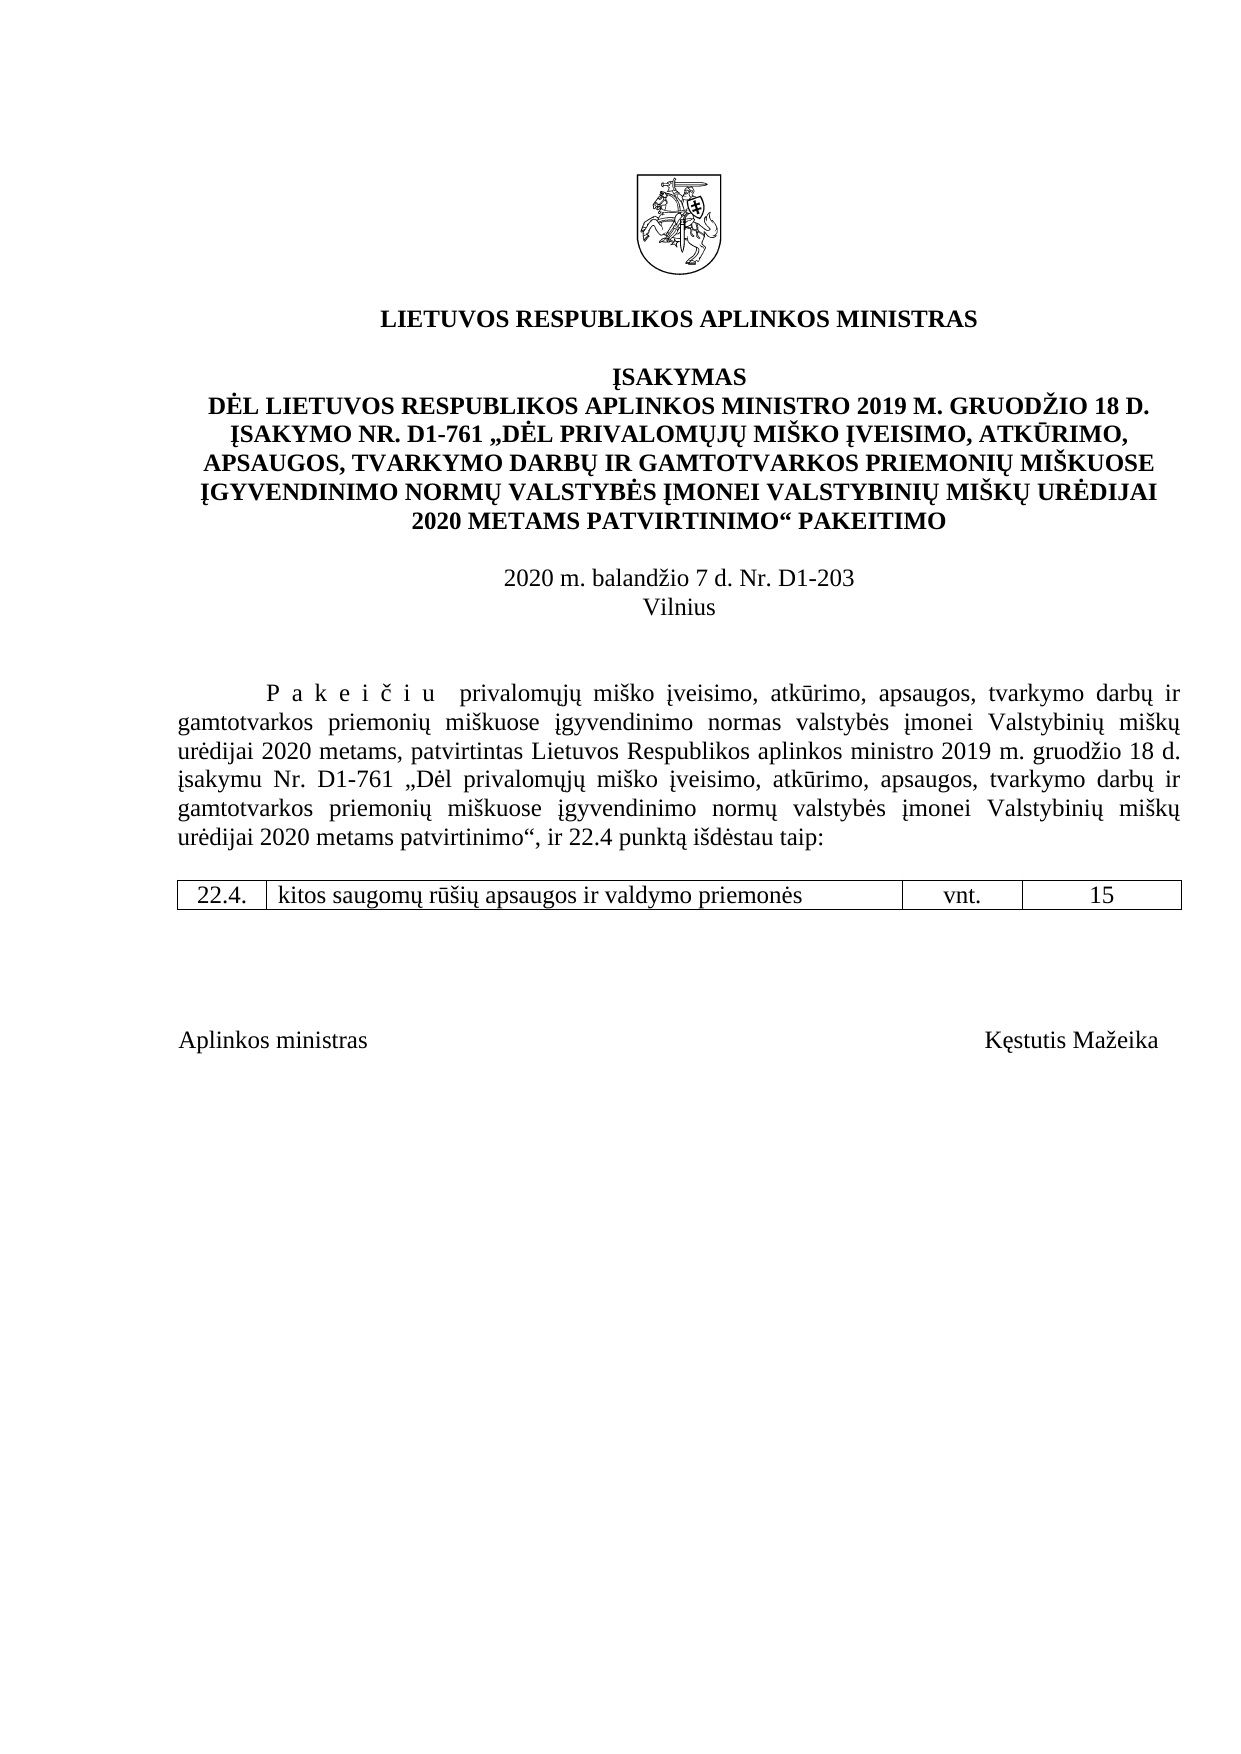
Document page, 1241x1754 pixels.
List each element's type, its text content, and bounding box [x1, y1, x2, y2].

table_header kitos saugomų rūšių apsaugos ir valdymo priemonės [267, 881, 902, 909]
text ĮSAKYMAS [177, 362, 1181, 391]
text LIETUVOS RESPUBLIKOS APLINKOS MINISTRAS [177, 304, 1181, 333]
text DĖL lietuvos respublikos aplinkos ministro 2019 m. gruodžio 18 d. įsakymo Nr. D1-761 „dėl privalomųjų miško įveisimo, atkūrimo, apsaugos, tvarkymo darbų ir gamtotvarkos priemonių miškuose įgyvendinimo normų valstybės įmonei Valstybinių miškų urėdijai 2020 metams patvirtinimo“ pakeitimo [177, 391, 1181, 534]
table_header 22.4. [178, 881, 266, 909]
text 2020 m. balandžio 7 d. Nr. D1-203 [177, 563, 1181, 592]
text P a k e i č i u privalomųjų miško įveisimo, atkūrimo, apsaugos, tvarkymo darbų ir gamtotvarkos priemonių miškuose įgyvendinimo normas valstybės įmonei Valstybinių miškų urėdijai 2020 metams, patvirtintas Lietuvos Respublikos aplinkos ministro 2019 m. gruodžio 18 d. įsakymu Nr. D1-761 „Dėl privalomųjų miško įveisimo, atkūrimo, apsaugos, tvarkymo darbų ir gamtotvarkos priemonių miškuose įgyvendinimo normų valstybės įmonei Valstybinių miškų urėdijai 2020 metams patvirtinimo“, ir 22.4 punktą išdėstau taip: [177, 678, 1181, 851]
table_header 15 [1023, 881, 1181, 909]
text Aplinkos ministras Kęstutis Mažeika [178, 1025, 1177, 1054]
table_header vnt. [903, 881, 1022, 909]
text Vilnius [177, 592, 1181, 621]
